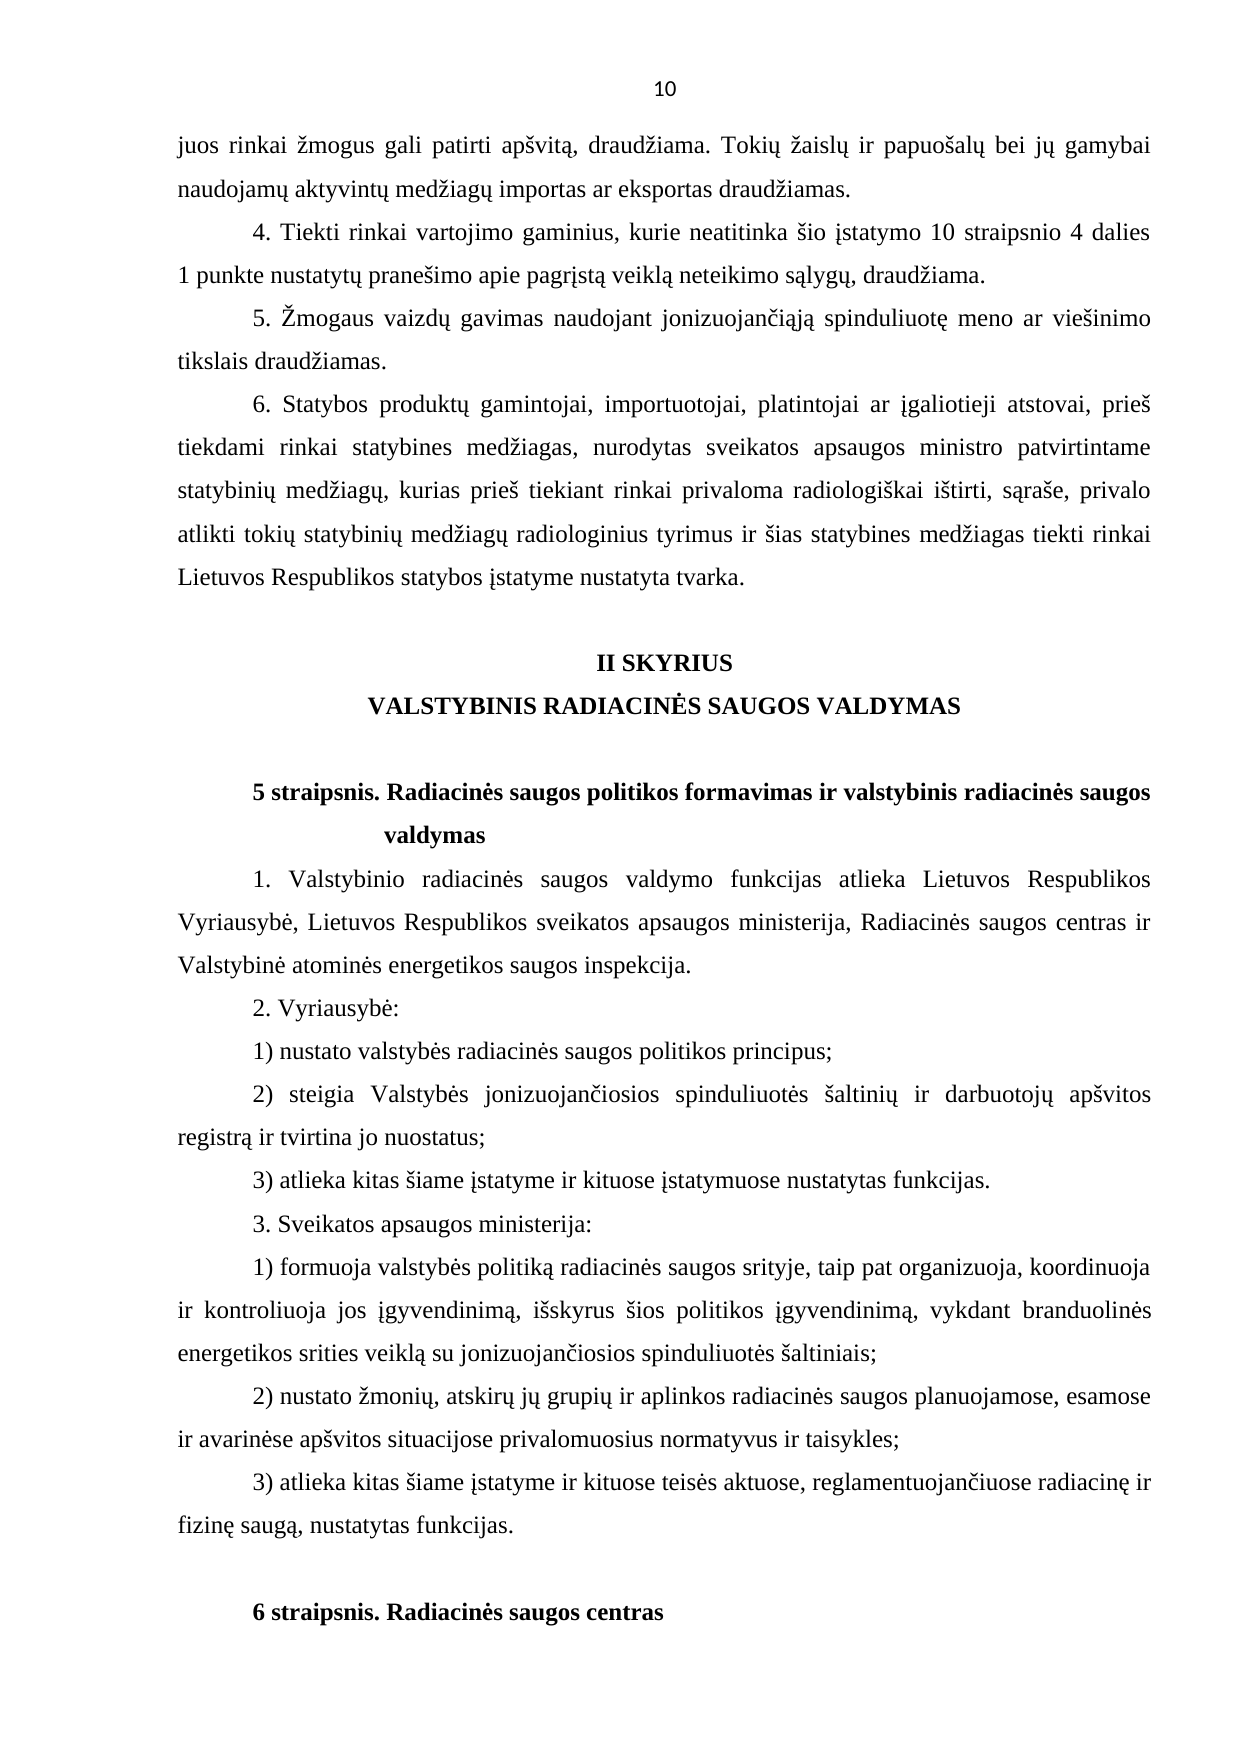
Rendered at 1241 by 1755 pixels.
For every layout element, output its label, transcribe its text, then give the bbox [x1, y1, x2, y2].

text 1. Valstybinio radiacinės saugos valdymo funkcijas atlieka Lietuvos Respublikos Vyriausybė, Lietuvos Respublikos sveikatos apsaugos ministerija, Radiacinės saugos centras ir Valstybinė atominės energetikos saugos inspekcija. [177, 864, 1152, 979]
text 3) atlieka kitas šiame įstatyme ir kituose teisės aktuose, reglamentuojančiuose radiacinę ir fizinę saugą, nustatytas funkcijas. [177, 1467, 1152, 1539]
text 5. Žmogaus vaizdų gavimas naudojant jonizuojančiąją spinduliuotę meno ar viešinimo tikslais draudžiamas. [177, 303, 1152, 375]
text 6 straipsnis. Radiacinės saugos centras [177, 1597, 1152, 1626]
text 4. Tiekti rinkai vartojimo gaminius, kurie neatitinka šio įstatymo 10 straipsnio 4 dalies 1 punkte nustatytų pranešimo apie pagrįstą veiklą neteikimo sąlygų, draudžiama. [177, 217, 1152, 289]
text 1) formuoja valstybės politiką radiacinės saugos srityje, taip pat organizuoja, koordinuoja ir kontroliuoja jos įgyvendinimą, išskyrus šios politikos įgyvendinimą, vykdant branduolinės energetikos srities veiklą su jonizuojančiosios spinduliuotės šaltiniais; [177, 1252, 1152, 1367]
text VALSTYBINIS RADIACINĖS SAUGOS VALDYMAS [177, 691, 1152, 720]
text II SKYRIUS [177, 648, 1152, 677]
text 3. Sveikatos apsaugos ministerija: [177, 1209, 1152, 1237]
text 5 straipsnis. Radiacinės saugos politikos formavimas ir valstybinis radiacinės saugos valdymas [252, 777, 1152, 849]
text juos rinkai žmogus gali patirti apšvitą, draudžiama. Tokių žaislų ir papuošalų bei jų gamybai naudojamų aktyvintų medžiagų importas ar eksportas draudžiamas. [177, 131, 1152, 202]
text 2) steigia Valstybės jonizuojančiosios spinduliuotės šaltinių ir darbuotojų apšvitos registrą ir tvirtina jo nuostatus; [177, 1079, 1152, 1151]
text 6. Statybos produktų gamintojai, importuotojai, platintojai ar įgaliotieji atstovai, prieš tiekdami rinkai statybines medžiagas, nurodytas sveikatos apsaugos ministro patvirtintame statybinių medžiagų, kurias prieš tiekiant rinkai privaloma radiologiškai ištirti, sąraše, privalo atlikti tokių statybinių medžiagų radiologinius tyrimus ir šias statybines medžiagas tiekti rinkai Lietuvos Respublikos statybos įstatyme nustatyta tvarka. [177, 389, 1152, 591]
text 1) nustato valstybės radiacinės saugos politikos principus; [177, 1036, 1152, 1065]
text 2. Vyriausybė: [177, 993, 1152, 1022]
text 3) atlieka kitas šiame įstatyme ir kituose įstatymuose nustatytas funkcijas. [177, 1166, 1152, 1194]
text 2) nustato žmonių, atskirų jų grupių ir aplinkos radiacinės saugos planuojamose, esamose ir avarinėse apšvitos situacijose privalomuosius normatyvus ir taisykles; [177, 1381, 1152, 1453]
